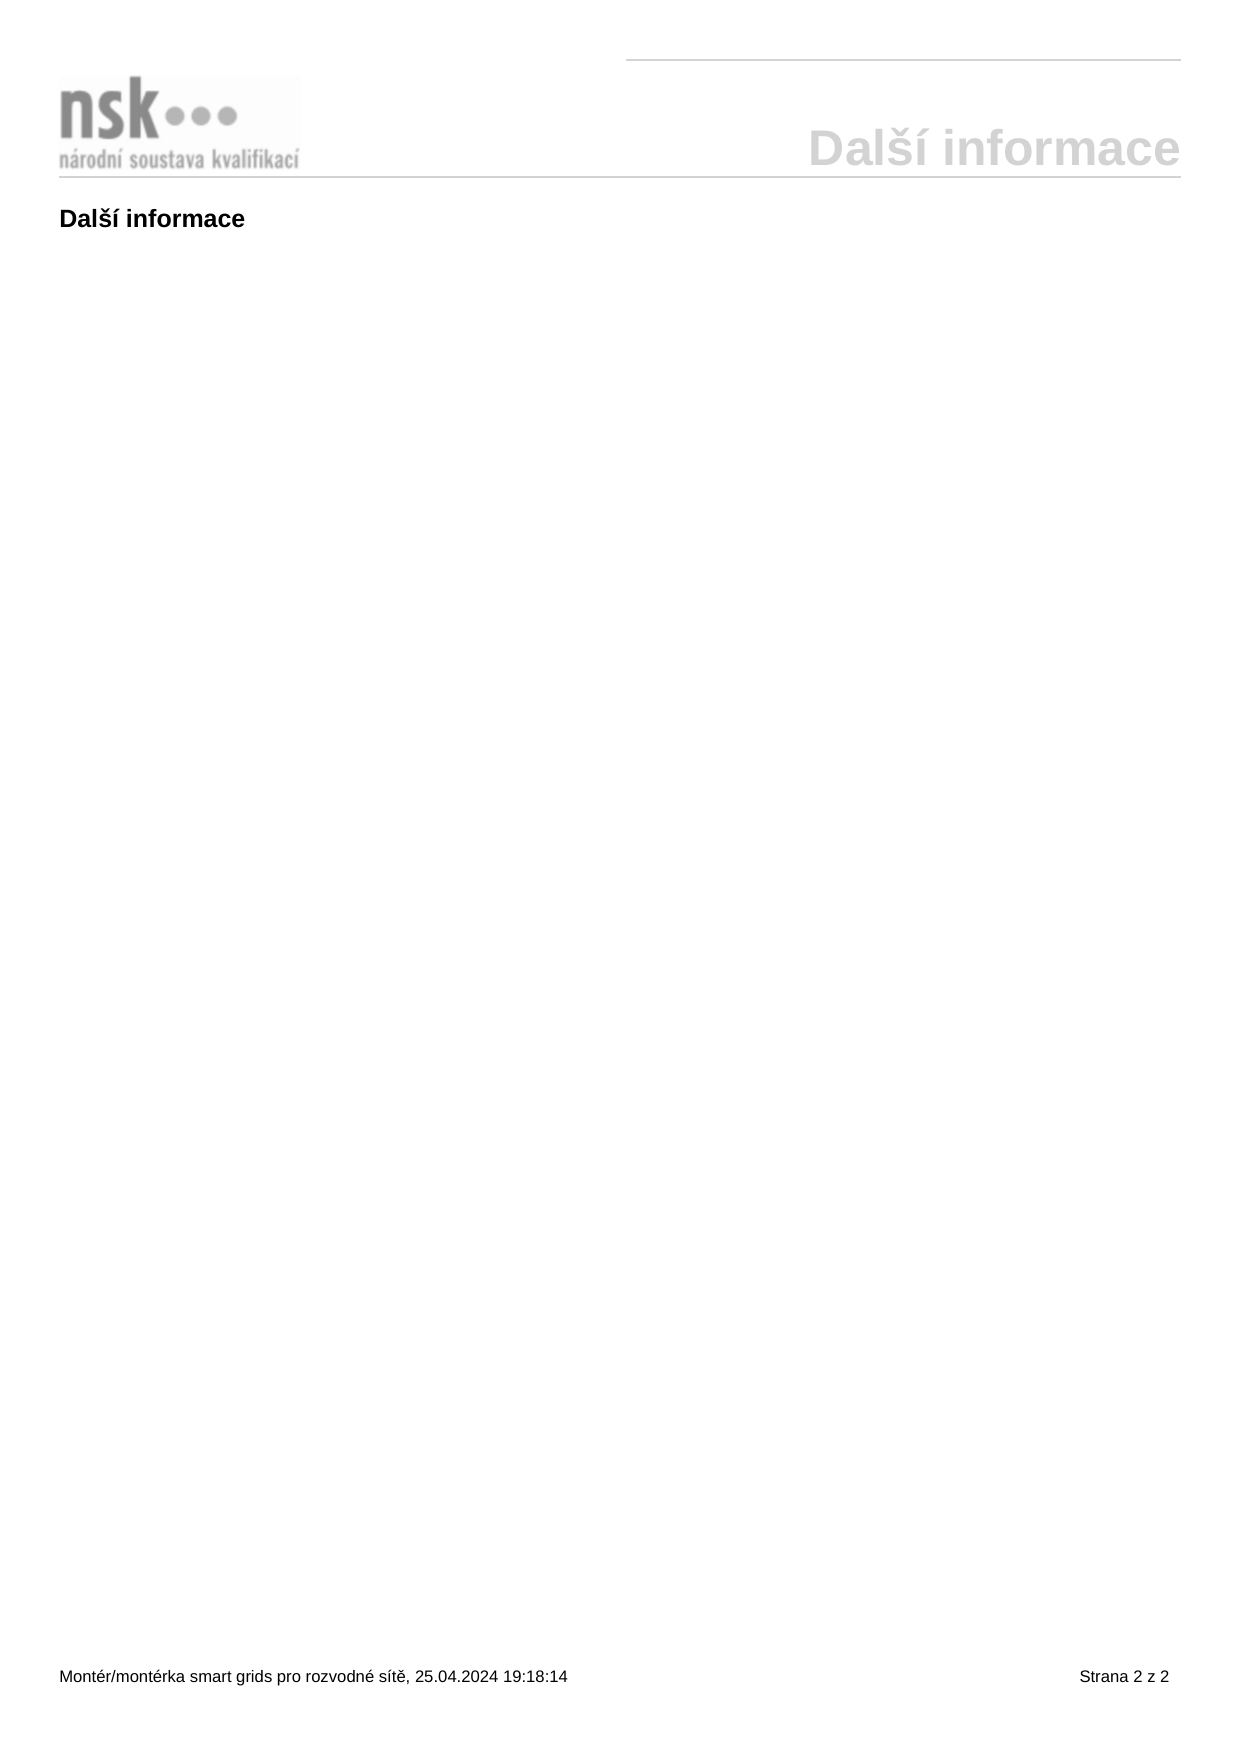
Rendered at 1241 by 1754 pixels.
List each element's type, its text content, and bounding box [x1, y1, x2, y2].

table_cell [862, 1136, 1169, 1397]
table_cell [862, 194, 1169, 200]
table_cell [1169, 1397, 1181, 1658]
picture [58, 59, 621, 171]
table_cell [59, 1136, 483, 1397]
table_cell [484, 836, 620, 1136]
table_cell [59, 171, 483, 176]
table_cell [59, 236, 483, 536]
table_cell [484, 194, 620, 200]
table_cell [1169, 1136, 1181, 1397]
table_cell Strana 2 z 2 [862, 1658, 1169, 1694]
table_cell [59, 194, 483, 200]
table_cell [862, 836, 1169, 1136]
table_cell [862, 536, 1169, 836]
table_cell [484, 1397, 620, 1658]
table_cell [1169, 1658, 1181, 1694]
table_cell [59, 836, 483, 1136]
table_cell [59, 1397, 483, 1658]
table_cell [59, 536, 483, 836]
table_cell [484, 236, 620, 536]
table_cell [626, 1397, 862, 1658]
table_cell [626, 1136, 862, 1397]
table_cell [484, 536, 620, 836]
table_cell [626, 836, 862, 1136]
table_cell Montér/montérka smart grids pro rozvodné sítě, 25.04.2024 19:18:14 [59, 1658, 862, 1694]
table_cell [620, 536, 626, 836]
table_cell [626, 536, 862, 836]
table_cell [484, 1136, 620, 1397]
table_cell [621, 59, 626, 170]
table_cell [620, 836, 626, 1136]
table_cell [1169, 536, 1181, 836]
table_cell Další informace [626, 61, 1181, 176]
table_cell [626, 194, 862, 200]
table_cell [620, 1397, 626, 1658]
table_cell [1169, 194, 1181, 200]
table_cell Další informace [59, 200, 1181, 236]
table_cell [1169, 236, 1181, 536]
table_cell [626, 236, 862, 536]
table_cell [620, 236, 626, 536]
table_cell [484, 171, 620, 176]
table_cell [862, 1397, 1169, 1658]
table_cell [59, 178, 1181, 194]
table_cell [862, 236, 1169, 536]
table_cell [1169, 836, 1181, 1136]
table_cell [620, 1136, 626, 1397]
